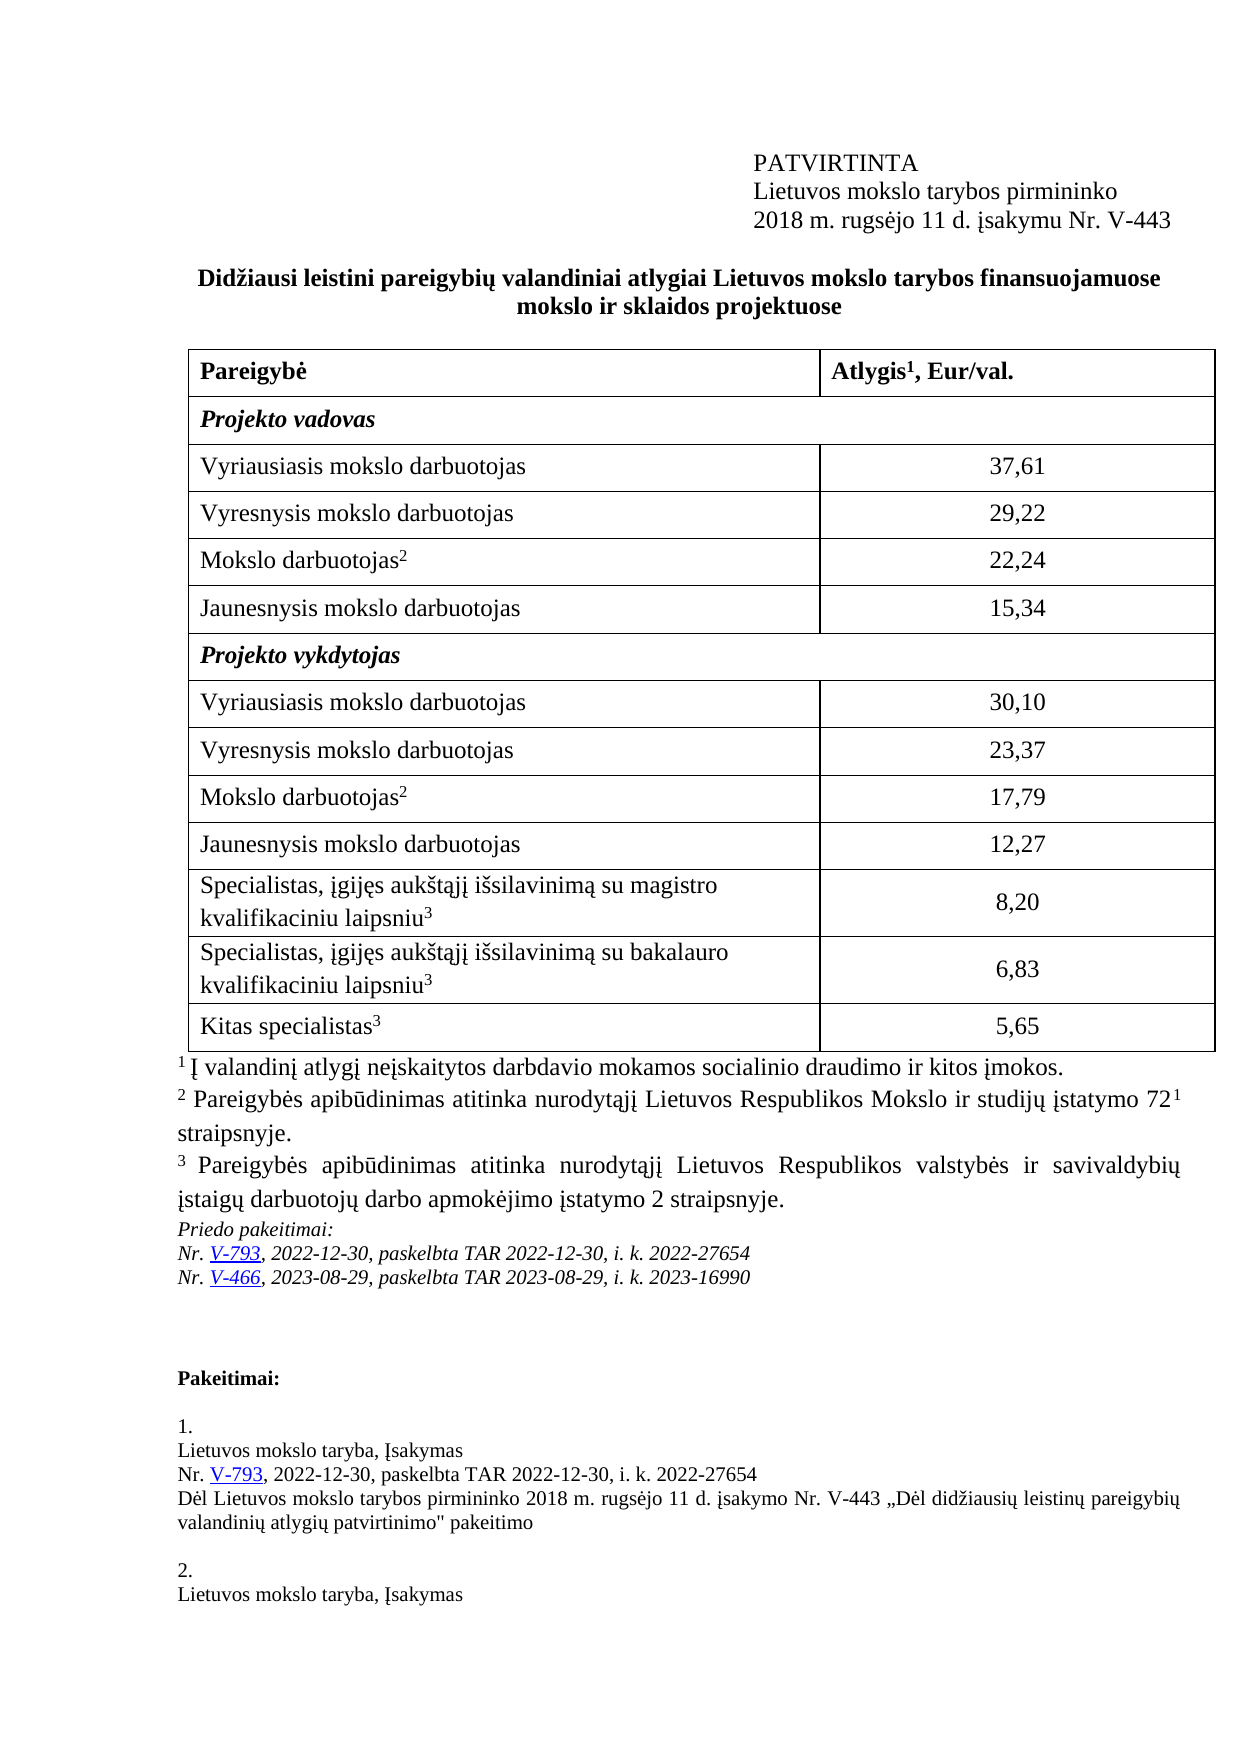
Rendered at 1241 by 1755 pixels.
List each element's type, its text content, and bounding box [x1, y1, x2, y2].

text 1. [177, 1414, 1181, 1438]
text 2018 m. rugsėjo 11 d. įsakymu Nr. V-443 [753, 205, 1181, 234]
table_cell Vyriausiasis mokslo darbuotojas [189, 445, 819, 491]
table_cell 30,10 [821, 681, 1214, 727]
table_cell Mokslo darbuotojas2 [189, 539, 819, 585]
table_cell 37,61 [821, 445, 1214, 491]
table_cell Kitas specialistas3 [189, 1004, 819, 1051]
table_header Atlygis1, Eur/val. [821, 350, 1214, 396]
text 2 Pareigybės apibūdinimas atitinka nurodytąjį Lietuvos Respublikos Mokslo ir studijų įstatymo 721 straipsnyje. [177, 1084, 1181, 1146]
table_cell Vyresnysis mokslo darbuotojas [189, 492, 819, 538]
text 2. [177, 1558, 1181, 1582]
table_cell Jaunesnysis mokslo darbuotojas [189, 823, 819, 869]
text Pakeitimai: [177, 1366, 1181, 1390]
table_cell 8,20 [821, 870, 1214, 936]
table_cell Vyresnysis mokslo darbuotojas [189, 728, 819, 774]
text 3 Pareigybės apibūdinimas atitinka nurodytąjį Lietuvos Respublikos valstybės ir savivaldybių įstaigų darbuotojų darbo apmokėjimo įstatymo 2 straipsnyje. [177, 1151, 1181, 1212]
text Lietuvos mokslo taryba, Įsakymas [177, 1582, 1181, 1606]
table_cell 22,24 [821, 539, 1214, 585]
table_cell 5,65 [821, 1004, 1214, 1051]
text Nr. V-793, 2022-12-30, paskelbta TAR 2022-12-30, i. k. 2022-27654 [177, 1462, 1181, 1486]
text Didžiausi leistini pareigybių valandiniai atlygiai Lietuvos mokslo tarybos finansuojamuose mokslo ir sklaidos projektuose [177, 263, 1181, 320]
text Nr. V-793, 2022-12-30, paskelbta TAR 2022-12-30, i. k. 2022-27654 [177, 1241, 1181, 1265]
text Nr. V-466, 2023-08-29, paskelbta TAR 2023-08-29, i. k. 2023-16990 [177, 1265, 1181, 1289]
table_cell Specialistas, įgijęs aukštąjį išsilavinimą su bakalauro kvalifikaciniu laipsniu3 [189, 937, 819, 1003]
table_cell Mokslo darbuotojas2 [189, 776, 819, 822]
text Priedo pakeitimai: [177, 1217, 1181, 1241]
table_cell 6,83 [821, 937, 1214, 1003]
table_cell Vyriausiasis mokslo darbuotojas [189, 681, 819, 727]
table_cell Projekto vadovas [189, 397, 1214, 443]
table_cell Projekto vykdytojas [189, 634, 1214, 680]
table_cell Jaunesnysis mokslo darbuotojas [189, 586, 819, 633]
table_cell 23,37 [821, 728, 1214, 774]
table_cell Specialistas, įgijęs aukštąjį išsilavinimą su magistro kvalifikaciniu laipsniu3 [189, 870, 819, 936]
table_cell 29,22 [821, 492, 1214, 538]
table_header Pareigybė [189, 350, 819, 396]
text Lietuvos mokslo taryba, Įsakymas [177, 1438, 1181, 1462]
text Dėl Lietuvos mokslo tarybos pirmininko 2018 m. rugsėjo 11 d. įsakymo Nr. V-443 „Dėl didžiausių leistinų pareigybių valandinių atlygių patvirtinimo" pakeitimo [177, 1486, 1181, 1534]
text PATVIRTINTA [753, 148, 1181, 176]
text Lietuvos mokslo tarybos pirmininko [753, 176, 1181, 205]
table_cell 15,34 [821, 586, 1214, 633]
text 1 Į valandinį atlygį neįskaitytos darbdavio mokamos socialinio draudimo ir kitos įmokos. [177, 1052, 1181, 1080]
table_cell 17,79 [821, 776, 1214, 822]
table_cell 12,27 [821, 823, 1214, 869]
